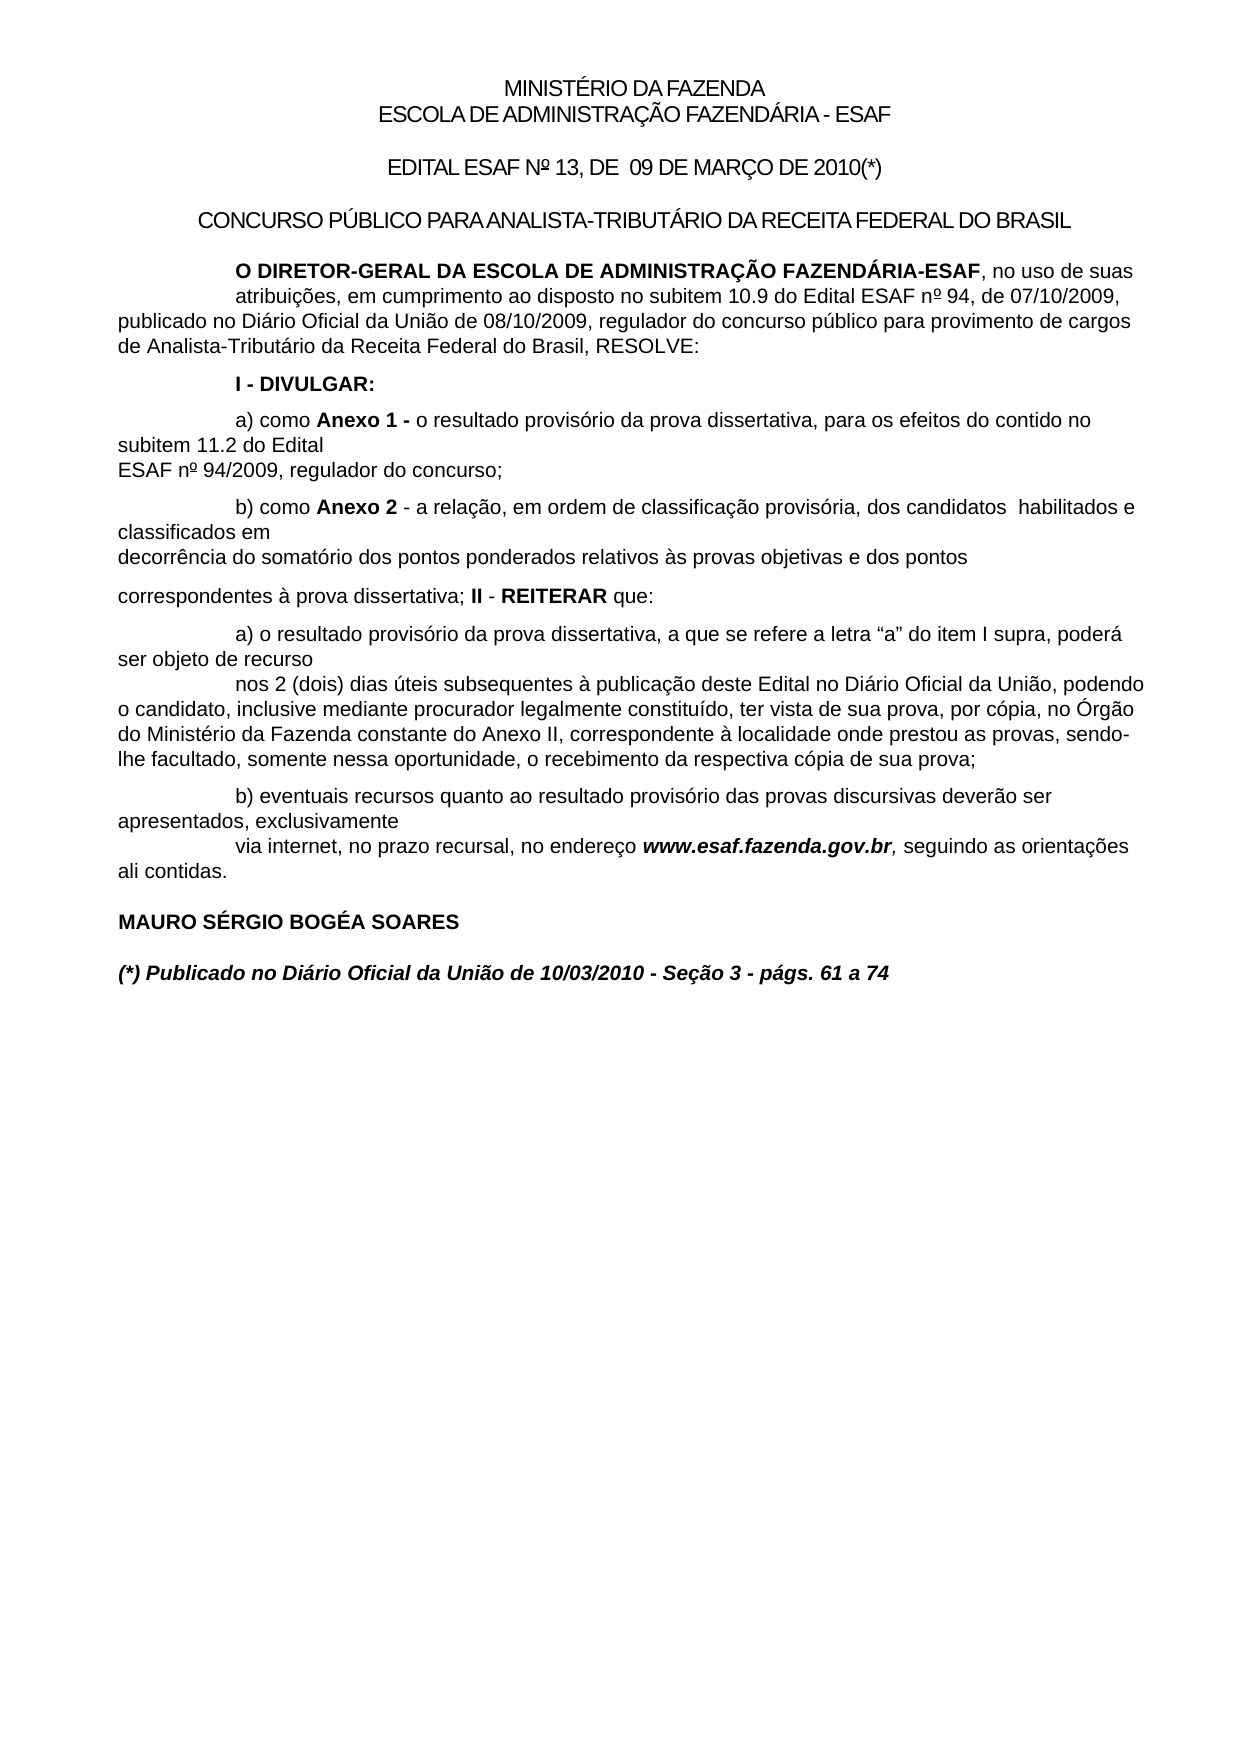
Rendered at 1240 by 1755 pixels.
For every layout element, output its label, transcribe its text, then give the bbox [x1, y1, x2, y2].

subtitle O DIRETOR-GERAL DA ESCOLA DE ADMINISTRAÇÃO FAZENDÁRIA-ESAF, no uso de suas [118, 259, 1152, 283]
text MINISTÉRIO DA FAZENDA [118, 75, 1152, 101]
text via internet, no prazo recursal, no endereço www.esaf.fazenda.gov.br, seguindo as orientações ali contidas. [118, 834, 1152, 883]
text nos 2 (dois) dias úteis subsequentes à publicação deste Edital no Diário Oficial da União, podendo o candidato, inclusive mediante procurador legalmente constituído, ter vista de sua prova, por cópia, no Órgão do Ministério da Fazenda constante do Anexo II, correspondente à localidade onde prestou as provas, sendo-lhe facultado, somente nessa oportunidade, o recebimento da respectiva cópia de sua prova; [118, 672, 1152, 771]
text I - DIVULGAR: [118, 371, 1152, 395]
text (*) Publicado no Diário Oficial da União de 10/03/2010 - Seção 3 - págs. 61 a 74 [118, 961, 1152, 985]
text CONCURSO PÚBLICO PARA ANALISTA-TRIBUTÁRIO DA RECEITA FEDERAL DO BRASIL [118, 207, 1152, 233]
text b) como Anexo 2 - a relação, em ordem de classificação provisória, dos candidatos habilitados e classificados em [118, 495, 1152, 544]
text atribuições, em cumprimento ao disposto no subitem 10.9 do Edital ESAF nº 94, de 07/10/2009, publicado no Diário Oficial da União de 08/10/2009, regulador do concurso público para provimento de cargos de Analista-Tributário da Receita Federal do Brasil, RESOLVE: [118, 284, 1152, 358]
text decorrência do somatório dos pontos ponderados relativos às provas objetivas e dos pontos correspondentes à prova dissertativa; II - REITERAR que: [118, 545, 1104, 607]
text MAURO SÉRGIO BOGÉA SOARES [118, 909, 1152, 933]
text ESCOLA DE ADMINISTRAÇÃO FAZENDÁRIA - ESAF [118, 101, 1152, 128]
text a) o resultado provisório da prova dissertativa, a que se refere a letra “a” do item I supra, poderá ser objeto de recurso [118, 622, 1152, 671]
text b) eventuais recursos quanto ao resultado provisório das provas discursivas deverão ser apresentados, exclusivamente [118, 784, 1152, 833]
text ESAF nº 94/2009, regulador do concurso; [118, 458, 1152, 482]
text a) como Anexo 1 - o resultado provisório da prova dissertativa, para os efeitos do contido no subitem 11.2 do Edital [118, 408, 1152, 457]
text EDITAL ESAF Nº 13, DE 09 DE MARÇO DE 2010(*) [118, 154, 1152, 180]
